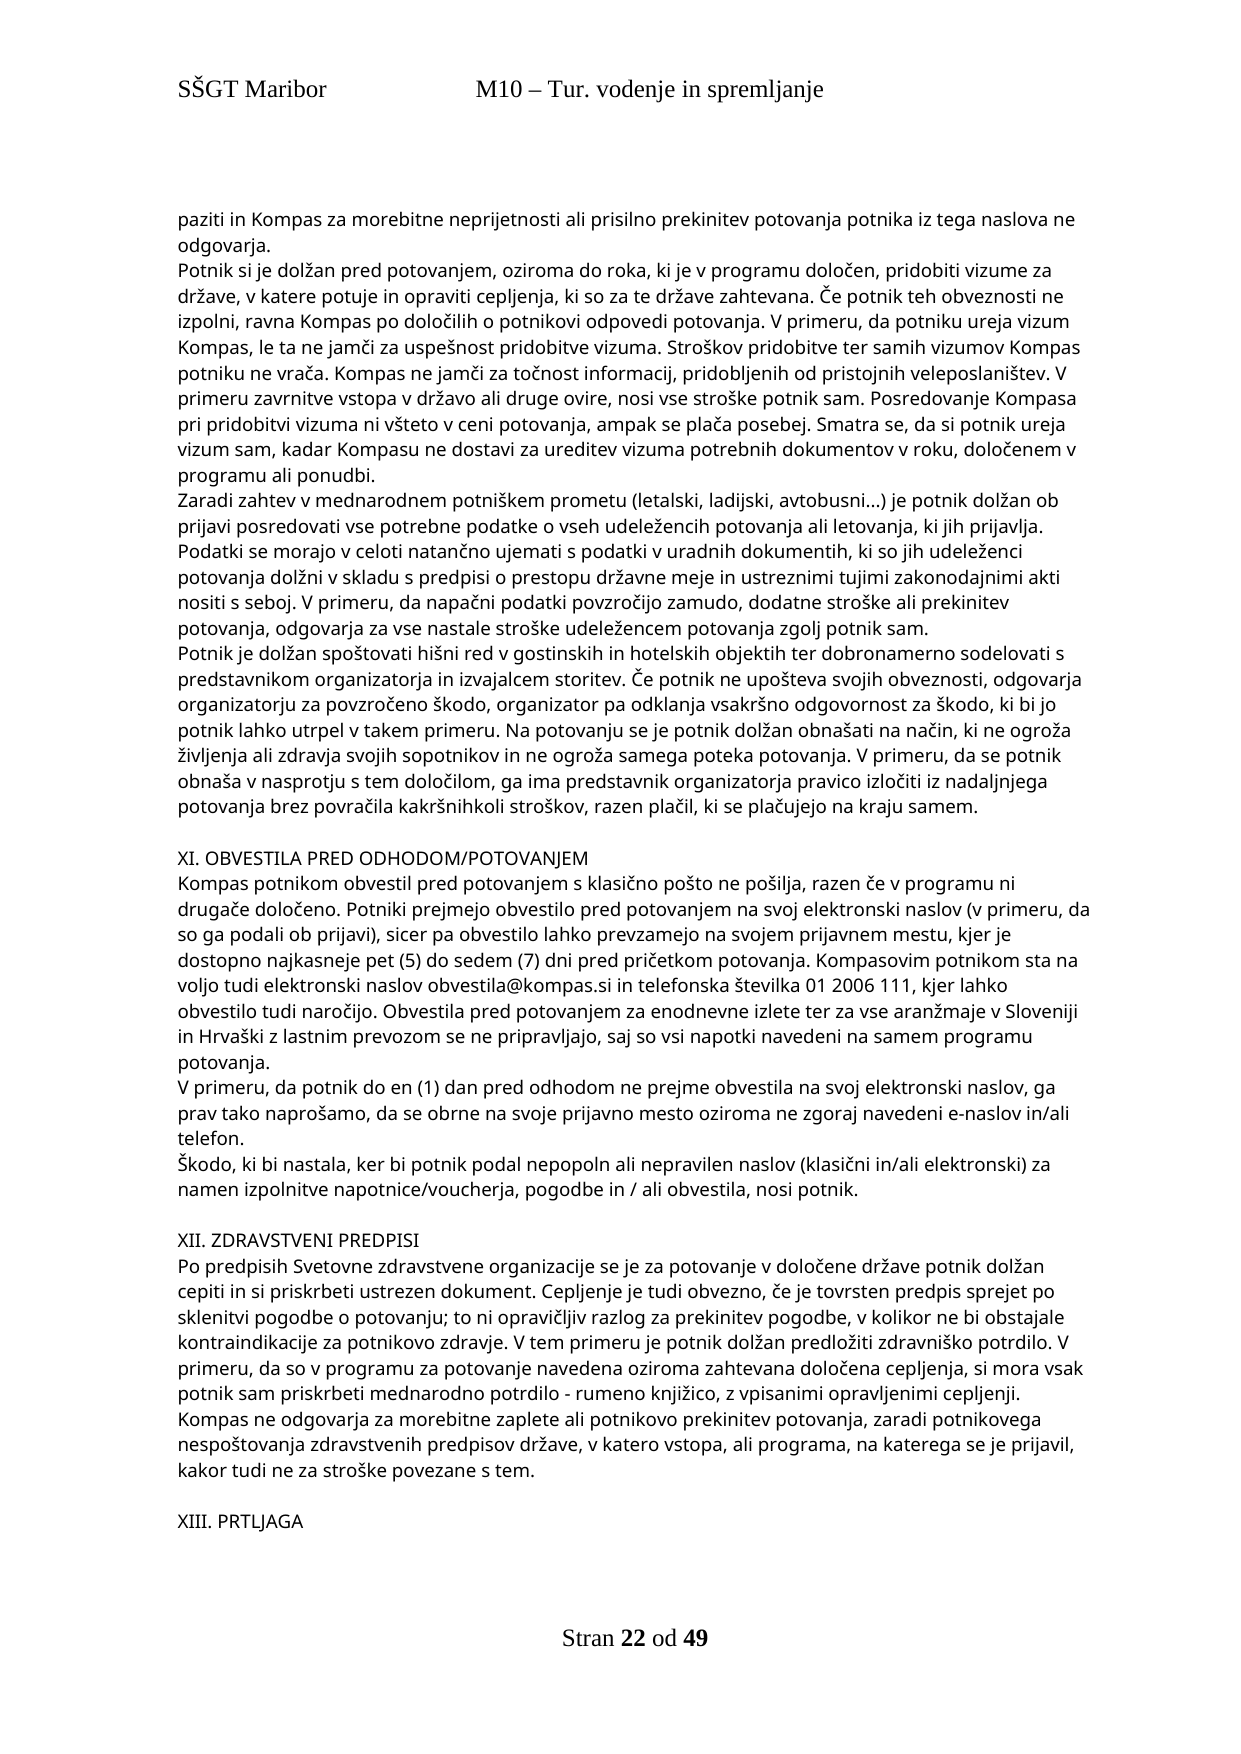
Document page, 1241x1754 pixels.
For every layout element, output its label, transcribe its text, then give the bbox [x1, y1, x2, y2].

text Potnik si je dolžan pred potovanjem, oziroma do roka, ki je v programu določen, pridobiti vizume za države, v katere potuje in opraviti cepljenja, ki so za te države zahtevana. Če potnik teh obveznosti ne izpolni, ravna Kompas po določilih o potnikovi odpovedi potovanja. V primeru, da potniku ureja vizum Kompas, le ta ne jamči za uspešnost pridobitve vizuma. Stroškov pridobitve ter samih vizumov Kompas potniku ne vrača. Kompas ne jamči za točnost informacij, pridobljenih od pristojnih veleposlaništev. V primeru zavrnitve vstopa v državo ali druge ovire, nosi vse stroške potnik sam. Posredovanje Kompasa pri pridobitvi vizuma ni všteto v ceni potovanja, ampak se plača posebej. Smatra se, da si potnik ureja vizum sam, kadar Kompasu ne dostavi za ureditev vizuma potrebnih dokumentov v roku, določenem v programu ali ponudbi. [177, 258, 1092, 487]
text XII. ZDRAVSTVENI PREDPISI [177, 1228, 1092, 1253]
text XI. OBVESTILA PRED ODHODOM/POTOVANJEM [177, 845, 1092, 870]
text Kompas potnikom obvestil pred potovanjem s klasično pošto ne pošilja, razen če v programu ni drugače določeno. Potniki prejmejo obvestilo pred potovanjem na svoj elektronski naslov (v primeru, da so ga podali ob prijavi), sicer pa obvestilo lahko prevzamejo na svojem prijavnem mestu, kjer je dostopno najkasneje pet (5) do sedem (7) dni pred pričetkom potovanja. Kompasovim potnikom sta na voljo tudi elektronski naslov obvestila@kompas.si in telefonska številka 01 2006 111, kjer lahko obvestilo tudi naročijo. Obvestila pred potovanjem za enodnevne izlete ter za vse aranžmaje v Sloveniji in Hrvaški z lastnim prevozom se ne pripravljajo, saj so vsi napotki navedeni na samem programu potovanja. [177, 870, 1092, 1074]
text Zaradi zahtev v mednarodnem potniškem prometu (letalski, ladijski, avtobusni...) je potnik dolžan ob prijavi posredovati vse potrebne podatke o vseh udeležencih potovanja ali letovanja, ki jih prijavlja. Podatki se morajo v celoti natančno ujemati s podatki v uradnih dokumentih, ki so jih udeleženci potovanja dolžni v skladu s predpisi o prestopu državne meje in ustreznimi tujimi zakonodajnimi akti nositi s seboj. V primeru, da napačni podatki povzročijo zamudo, dodatne stroške ali prekinitev potovanja, odgovarja za vse nastale stroške udeležencem potovanja zgolj potnik sam. [177, 487, 1092, 641]
text V primeru, da potnik do en (1) dan pred odhodom ne prejme obvestila na svoj elektronski naslov, ga prav tako naprošamo, da se obrne na svoje prijavno mesto oziroma ne zgoraj navedeni e-naslov in/ali telefon. [177, 1074, 1092, 1151]
text Škodo, ki bi nastala, ker bi potnik podal nepopoln ali nepravilen naslov (klasični in/ali elektronski) za namen izpolnitve napotnice/voucherja, pogodbe in / ali obvestila, nosi potnik. [177, 1151, 1092, 1202]
text XIII. PRTLJAGA [177, 1508, 1092, 1534]
text Po predpisih Svetovne zdravstvene organizacije se je za potovanje v določene države potnik dolžan cepiti in si priskrbeti ustrezen dokument. Cepljenje je tudi obvezno, če je tovrsten predpis sprejet po sklenitvi pogodbe o potovanju; to ni opravičljiv razlog za prekinitev pogodbe, v kolikor ne bi obstajale kontraindikacije za potnikovo zdravje. V tem primeru je potnik dolžan predložiti zdravniško potrdilo. V primeru, da so v programu za potovanje navedena oziroma zahtevana določena cepljenja, si mora vsak potnik sam priskrbeti mednarodno potrdilo - rumeno knjižico, z vpisanimi opravljenimi cepljenji. Kompas ne odgovarja za morebitne zaplete ali potnikovo prekinitev potovanja, zaradi potnikovega nespoštovanja zdravstvenih predpisov države, v katero vstopa, ali programa, na katerega se je prijavil, kakor tudi ne za stroške povezane s tem. [177, 1253, 1092, 1483]
text paziti in Kompas za morebitne neprijetnosti ali prisilno prekinitev potovanja potnika iz tega naslova ne odgovarja. [177, 207, 1092, 258]
text Potnik je dolžan spoštovati hišni red v gostinskih in hotelskih objektih ter dobronamerno sodelovati s predstavnikom organizatorja in izvajalcem storitev. Če potnik ne upošteva svojih obveznosti, odgovarja organizatorju za povzročeno škodo, organizator pa odklanja vsakršno odgovornost za škodo, ki bi jo potnik lahko utrpel v takem primeru. Na potovanju se je potnik dolžan obnašati na način, ki ne ogroža življenja ali zdravja svojih sopotnikov in ne ogroža samega poteka potovanja. V primeru, da se potnik obnaša v nasprotju s tem določilom, ga ima predstavnik organizatorja pravico izločiti iz nadaljnjega potovanja brez povračila kakršnihkoli stroškov, razen plačil, ki se plačujejo na kraju samem. [177, 641, 1092, 819]
